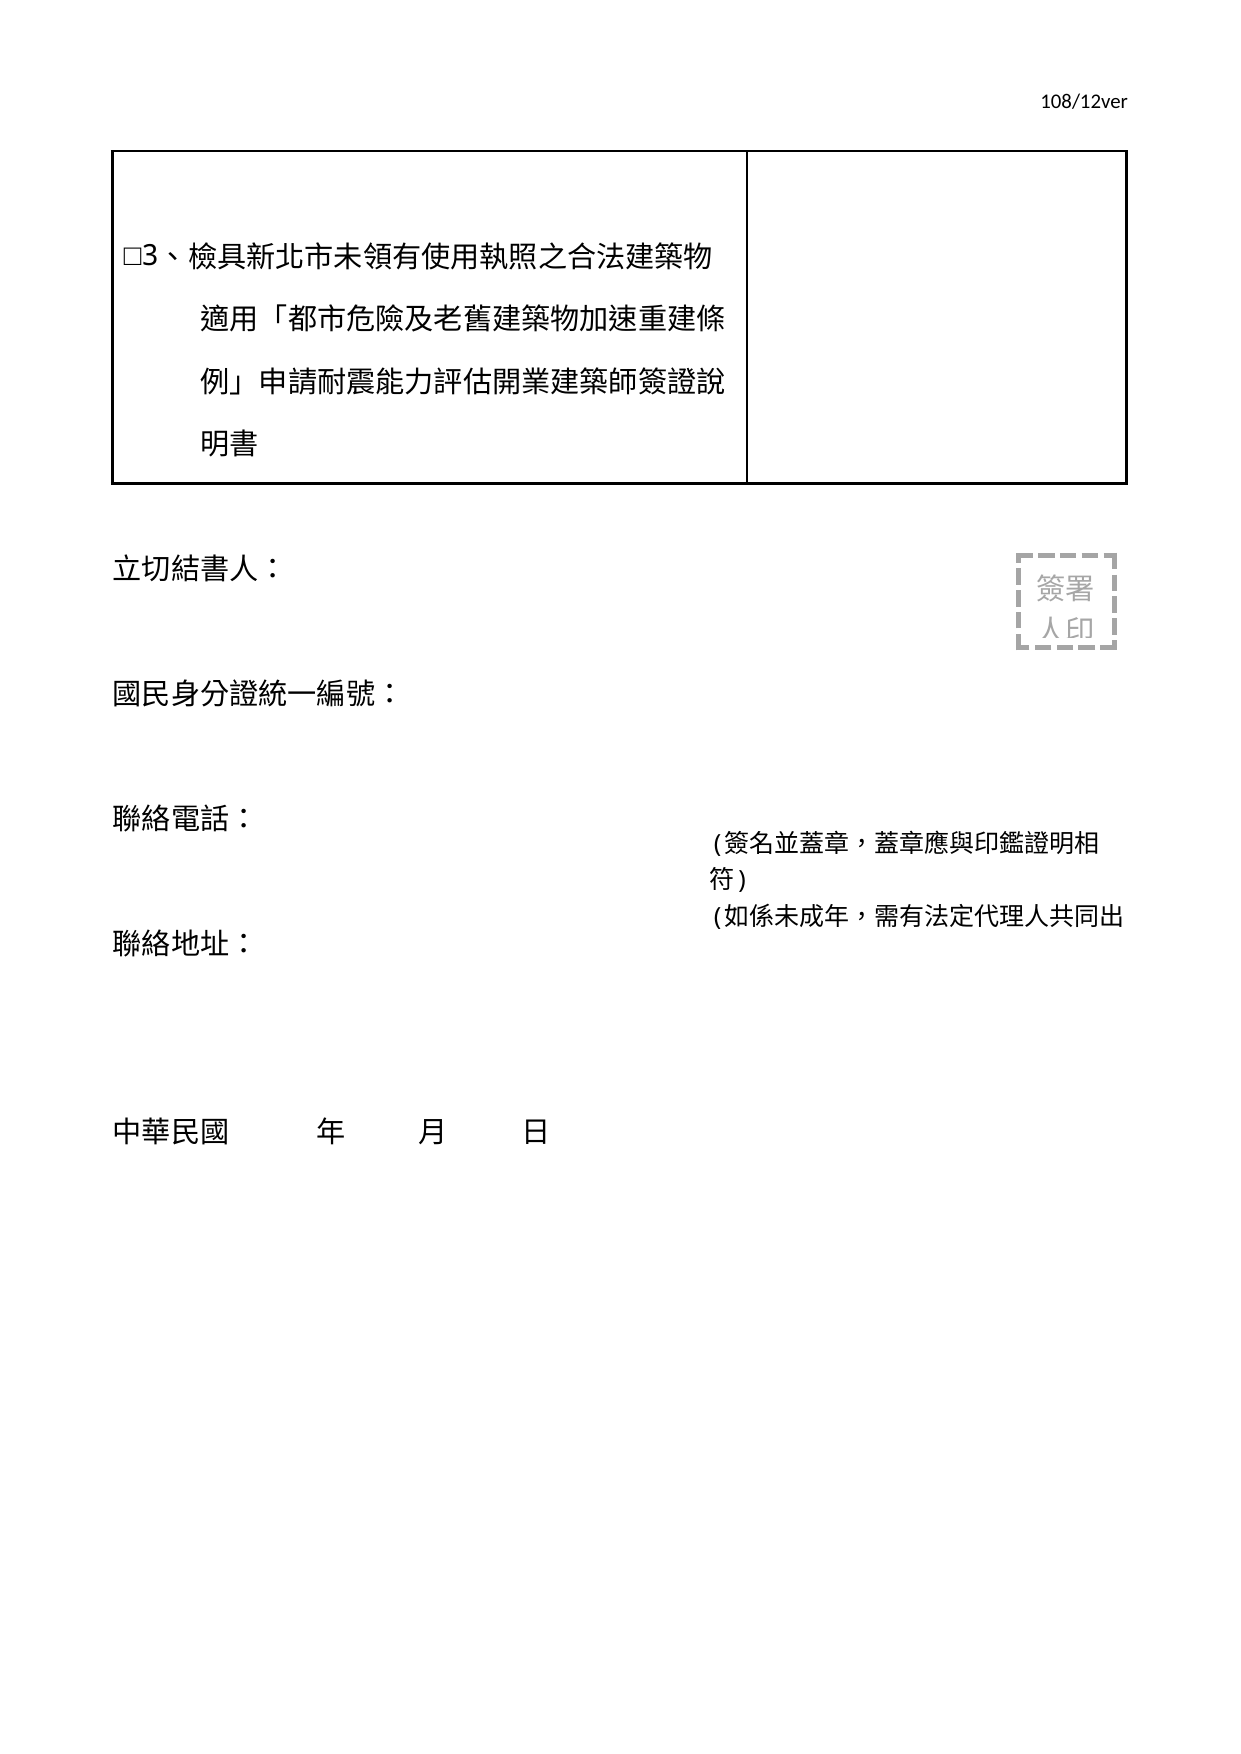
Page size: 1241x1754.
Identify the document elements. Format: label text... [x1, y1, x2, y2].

text 簽署人印 [1036, 565, 1097, 638]
text 立切結書人： [112, 525, 1128, 650]
text 國民身分證統一編號： [112, 650, 1128, 713]
text (簽名並蓋章，蓋章應與印鑑證明相符) [709, 824, 1138, 896]
text 中華民國 年 月 日 [112, 1088, 1128, 1150]
text 聯絡地址： [112, 900, 1128, 963]
table_cell □3、檢具新北市未領有使用執照之合法建築物適用「都市危險及老舊建築物加速重建條例」申請耐震能力評估開業建築師簽證說明書 [114, 152, 746, 482]
text (如係未成年，需有法定代理人共同出 具；如係法人應有其統一編號等資料) [709, 896, 1138, 929]
table_cell [748, 152, 1125, 482]
text 聯絡電話： [112, 775, 1153, 936]
